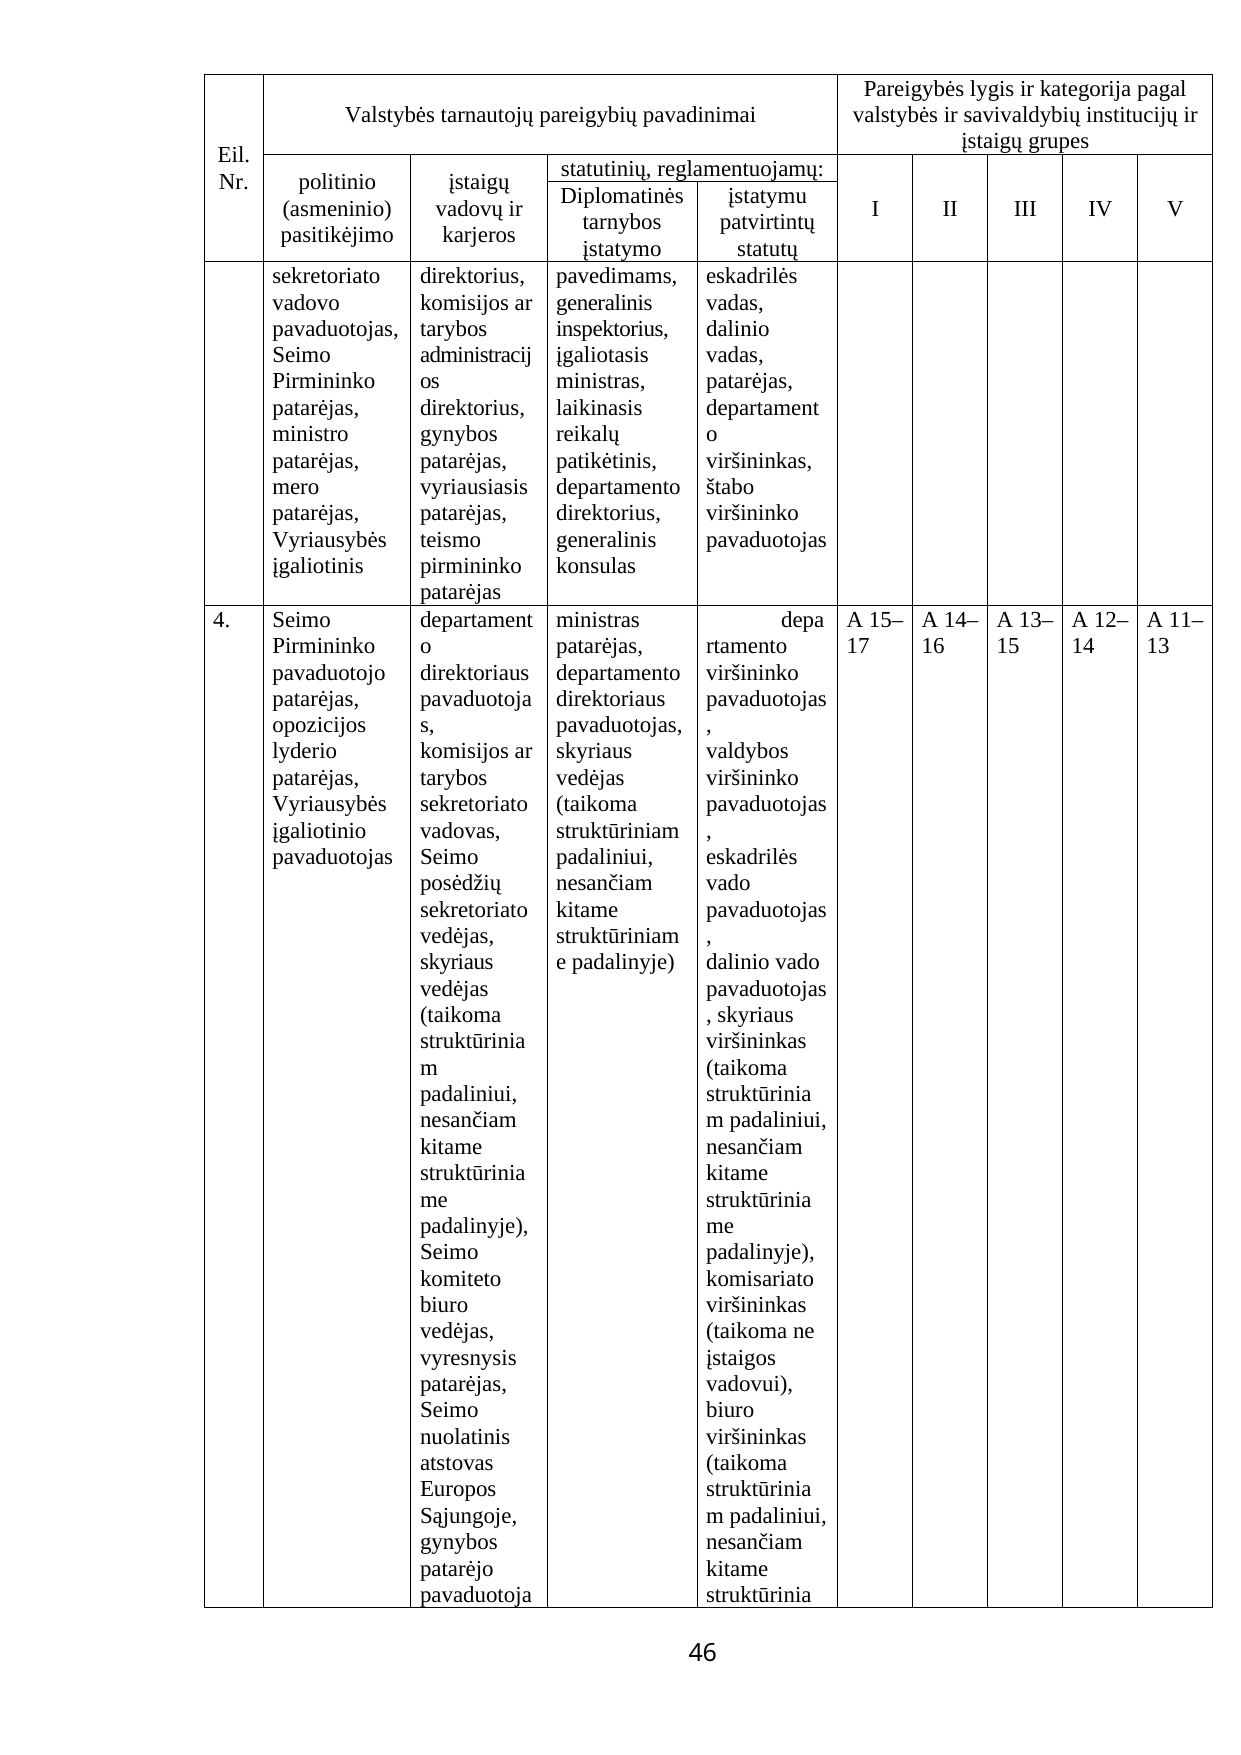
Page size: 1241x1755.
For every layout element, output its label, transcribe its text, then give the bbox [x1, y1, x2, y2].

table_cell statutinių, reglamentuojamų: [548, 155, 837, 181]
table_cell A 15–17 [838, 606, 912, 1607]
table_cell [988, 262, 1062, 605]
table_cell IV [1063, 155, 1137, 261]
table_cell V [1138, 155, 1212, 261]
table_cell įstatymu patvirtintų statutų [698, 182, 837, 261]
table_cell A 14–16 [913, 606, 987, 1607]
table_cell [1138, 262, 1212, 605]
table_cell A 11–13 [1138, 606, 1212, 1607]
table_cell Diplomatinės tarnybos įstatymo [548, 182, 697, 261]
table_cell [1063, 262, 1137, 605]
table_cell Seimo Pirmininko pavaduotojo patarėjas, opozicijos lyderio patarėjas, Vyriausybės įgaliotinio pavaduotojas [264, 606, 410, 1607]
table_header Pareigybės lygis ir kategorija pagal valstybės ir savivaldybių institucijų ir įstaigų grupes [838, 75, 1212, 154]
table_cell sekretoriato vadovo pavaduotojas, Seimo Pirmininko patarėjas, ministro patarėjas, mero patarėjas, Vyriausybės įgaliotinis [264, 262, 410, 605]
table_cell [205, 262, 263, 605]
table_cell A 13–15 [988, 606, 1062, 1607]
table_cell [838, 262, 912, 605]
table_header Valstybės tarnautojų pareigybių pavadinimai [264, 75, 837, 154]
table_cell 4. [205, 606, 263, 1607]
table_cell įstaigų vadovų ir karjeros [411, 155, 547, 261]
table_cell II [913, 155, 987, 261]
table_cell [913, 262, 987, 605]
table_cell departamento viršininko pavaduotojas, valdybos viršininko pavaduotojas, eskadrilės vado pavaduotojas, dalinio vado pavaduotojas, skyriaus viršininkas (taikoma struktūriniam padaliniui, nesančiam kitame struktūriniame padalinyje), komisariato viršininkas (taikoma ne įstaigos vadovui), biuro viršininkas (taikoma struktūriniam padaliniui, nesančiam kitame struktūrinia [698, 606, 837, 1607]
table_cell ministras patarėjas, departamento direktoriaus pavaduotojas, skyriaus vedėjas (taikoma struktūriniam padaliniui, nesančiam kitame struktūriniame padalinyje) [548, 606, 697, 1607]
table_cell eskadrilės vadas, dalinio vadas, patarėjas, departamento viršininkas, štabo viršininko pavaduotojas [698, 262, 837, 605]
table_cell pavedimams, generalinis inspektorius, įgaliotasis ministras, laikinasis reikalų patikėtinis, departamento direktorius, generalinis konsulas [548, 262, 697, 605]
table_header Eil. Nr. [205, 75, 263, 261]
table_cell departamento direktoriaus pavaduotojas, komisijos ar tarybos sekretoriato vadovas, Seimo posėdžių sekretoriato vedėjas, skyriaus vedėjas (taikoma struktūriniam padaliniui, nesančiam kitame struktūriniame padalinyje), Seimo komiteto biuro vedėjas, vyresnysis patarėjas, Seimo nuolatinis atstovas Europos Sąjungoje, gynybos patarėjo pavaduotoja [411, 606, 547, 1607]
table_cell politinio (asmeninio) pasitikėjimo [264, 155, 410, 261]
table_cell III [988, 155, 1062, 261]
table_cell A 12–14 [1063, 606, 1137, 1607]
table_cell I [838, 155, 912, 261]
table_cell direktorius, komisijos ar tarybos administracijos direktorius, gynybos patarėjas, vyriausiasis patarėjas, teismo pirmininko patarėjas [411, 262, 547, 605]
